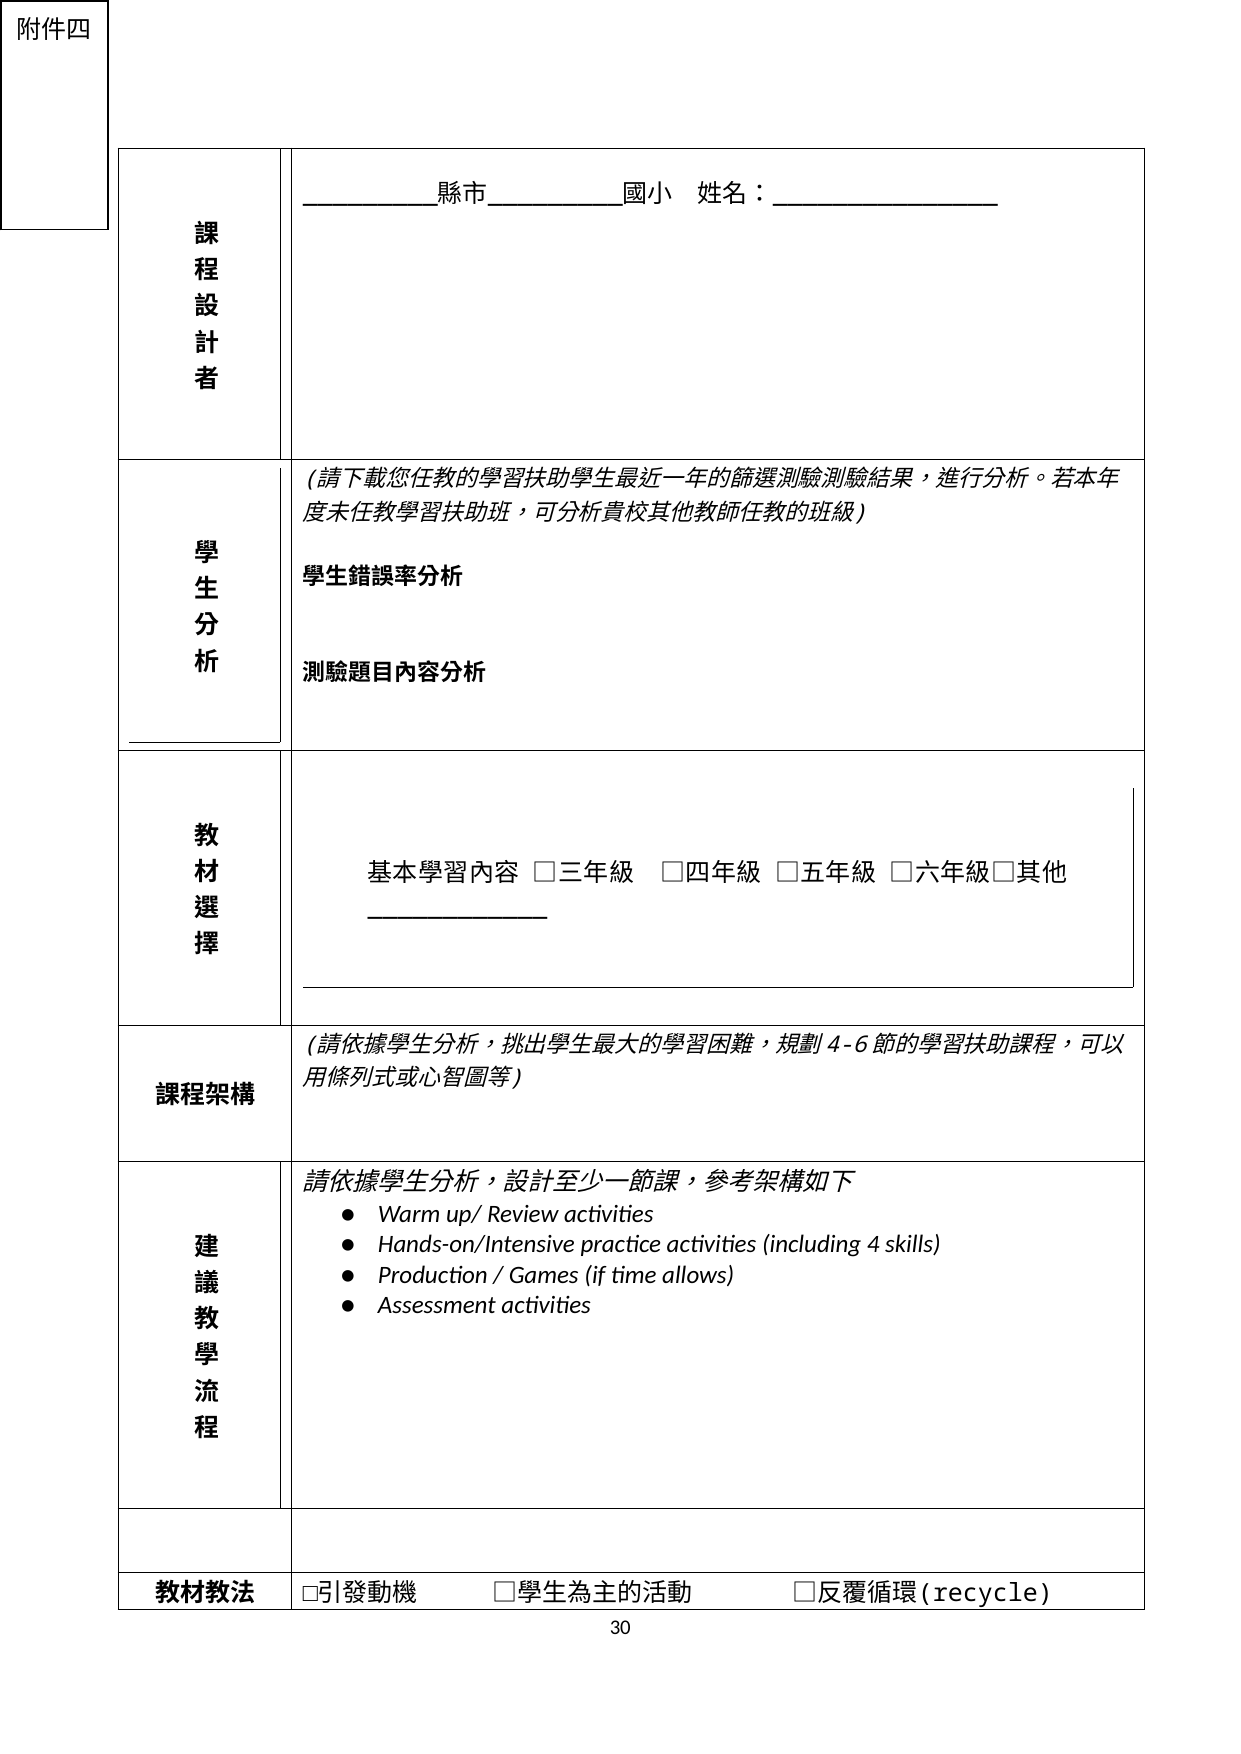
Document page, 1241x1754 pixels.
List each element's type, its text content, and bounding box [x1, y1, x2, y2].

table_cell [292, 1509, 1144, 1572]
table_cell [281, 751, 291, 1025]
table_cell (請下載您任教的學習扶助學生最近一年的篩選測驗測驗結果，進行分析。若本年度未任教學習扶助班，可分析貴校其他教師任教的班級) 學生錯誤率分析 測驗題目內容分析 [292, 460, 1144, 749]
table_cell 建議教學流程 [119, 1162, 280, 1508]
table_cell 請依據學生分析，設計至少一節課，參考架構如下 Warm up/ Review activities Hands-on/Intensive practice activities (including 4 skills) Production / Games (if time allows) Assessment activities [292, 1162, 1144, 1508]
table_cell [281, 1162, 291, 1508]
table_header 課程設計者 [119, 149, 280, 459]
table_cell 教材選擇 [119, 751, 280, 1025]
table_header [281, 149, 291, 459]
table_cell [119, 1509, 291, 1572]
table_cell 教材教法 [119, 1573, 291, 1609]
table_cell 課程架構 [119, 1026, 291, 1161]
table_cell 學生分析 [119, 460, 291, 749]
table_header _________縣市_________國小 姓名：_______________ [292, 149, 1144, 459]
table_cell □引發動機 □學生為主的活動 □反覆循環(recycle) [292, 1573, 1144, 1609]
table_cell 基本學習內容 □三年級 □四年級 □五年級 □六年級□其他____________ [292, 751, 1144, 1025]
table_cell (請依據學生分析，挑出學生最大的學習困難，規劃4-6節的學習扶助課程，可以用條列式或心智圖等) [292, 1026, 1144, 1161]
